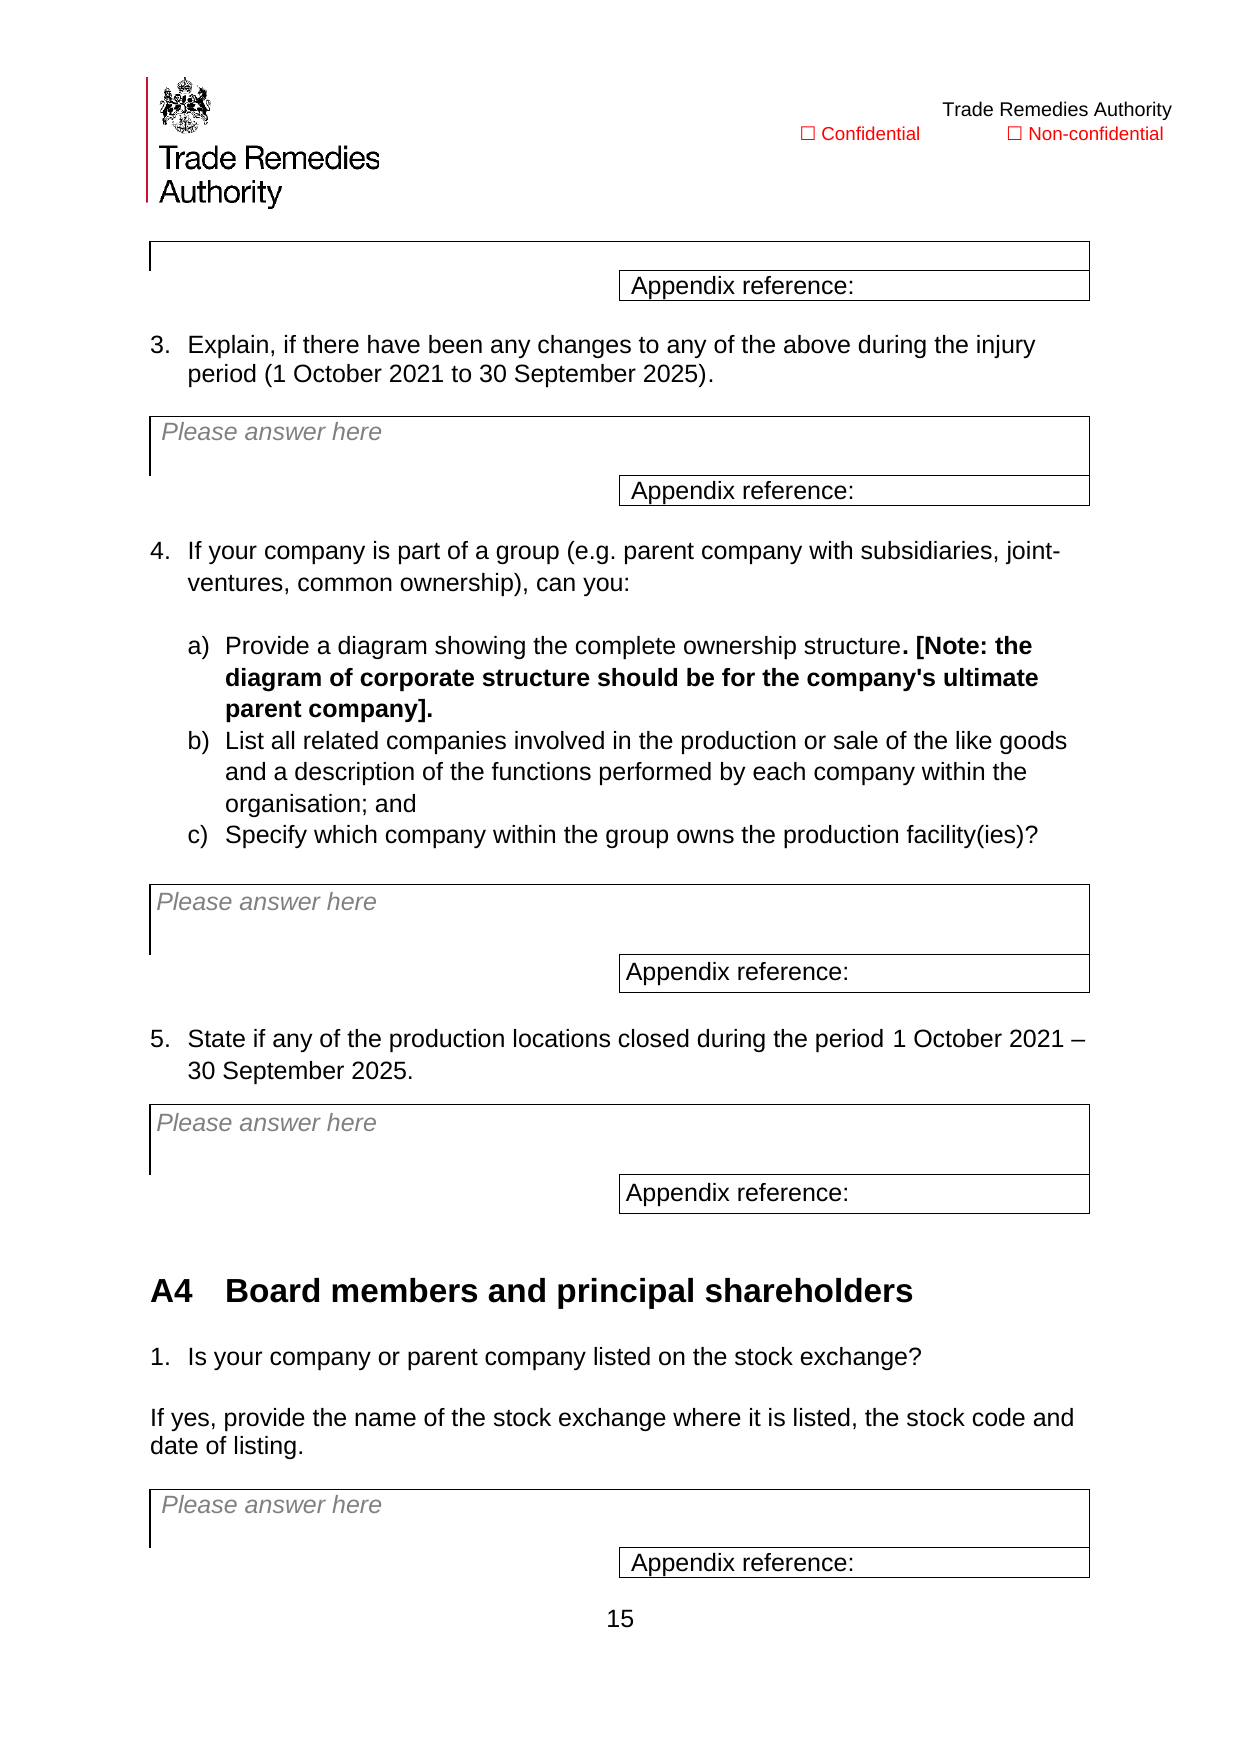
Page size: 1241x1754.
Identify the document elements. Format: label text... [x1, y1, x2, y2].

table_header Please answer here [151, 885, 1089, 953]
table_cell Appendix reference: [620, 476, 1089, 504]
list Explain, if there have been any changes to any of the above during the injury period (1 October 2021 to 30 September 2025). [150, 330, 1090, 387]
list List all related companies involved in the production or sale of the like goods and a description of the functions performed by each company within the organisation; and [187, 726, 1090, 817]
table_cell Appendix reference: [620, 271, 1089, 300]
table_cell [150, 1548, 619, 1577]
table_cell Appendix reference: [620, 1175, 1089, 1213]
text If yes, provide the name of the stock exchange where it is listed, the stock code and date of listing. [150, 1402, 1090, 1460]
table_cell [150, 1175, 619, 1213]
table_header Please answer here [151, 1105, 1089, 1174]
table_cell [150, 955, 619, 992]
list State if any of the production locations closed during the period 1 October 2021 – 30 September 2025. [150, 1024, 1090, 1085]
table_header Please answer here [151, 1490, 1089, 1547]
table_cell Appendix reference: [620, 955, 1089, 992]
table_cell Appendix reference: [620, 1548, 1089, 1577]
table_header Please answer here [151, 417, 1089, 475]
list Specify which company within the group owns the production facility(ies)? [187, 820, 1090, 849]
table_cell [150, 271, 619, 300]
list Is your company or parent company listed on the stock exchange? [150, 1342, 1090, 1371]
table_cell [150, 476, 619, 504]
subtitle A4 Board members and principal shareholders [150, 1271, 1090, 1310]
list Provide a diagram showing the complete ownership structure. [Note: the diagram of corporate structure should be for the company's ultimate parent company]. [187, 631, 1090, 723]
table_header [151, 242, 1089, 270]
list If your company is part of a group (e.g. parent company with subsidiaries, joint-ventures, common ownership), can you: [150, 536, 1090, 597]
